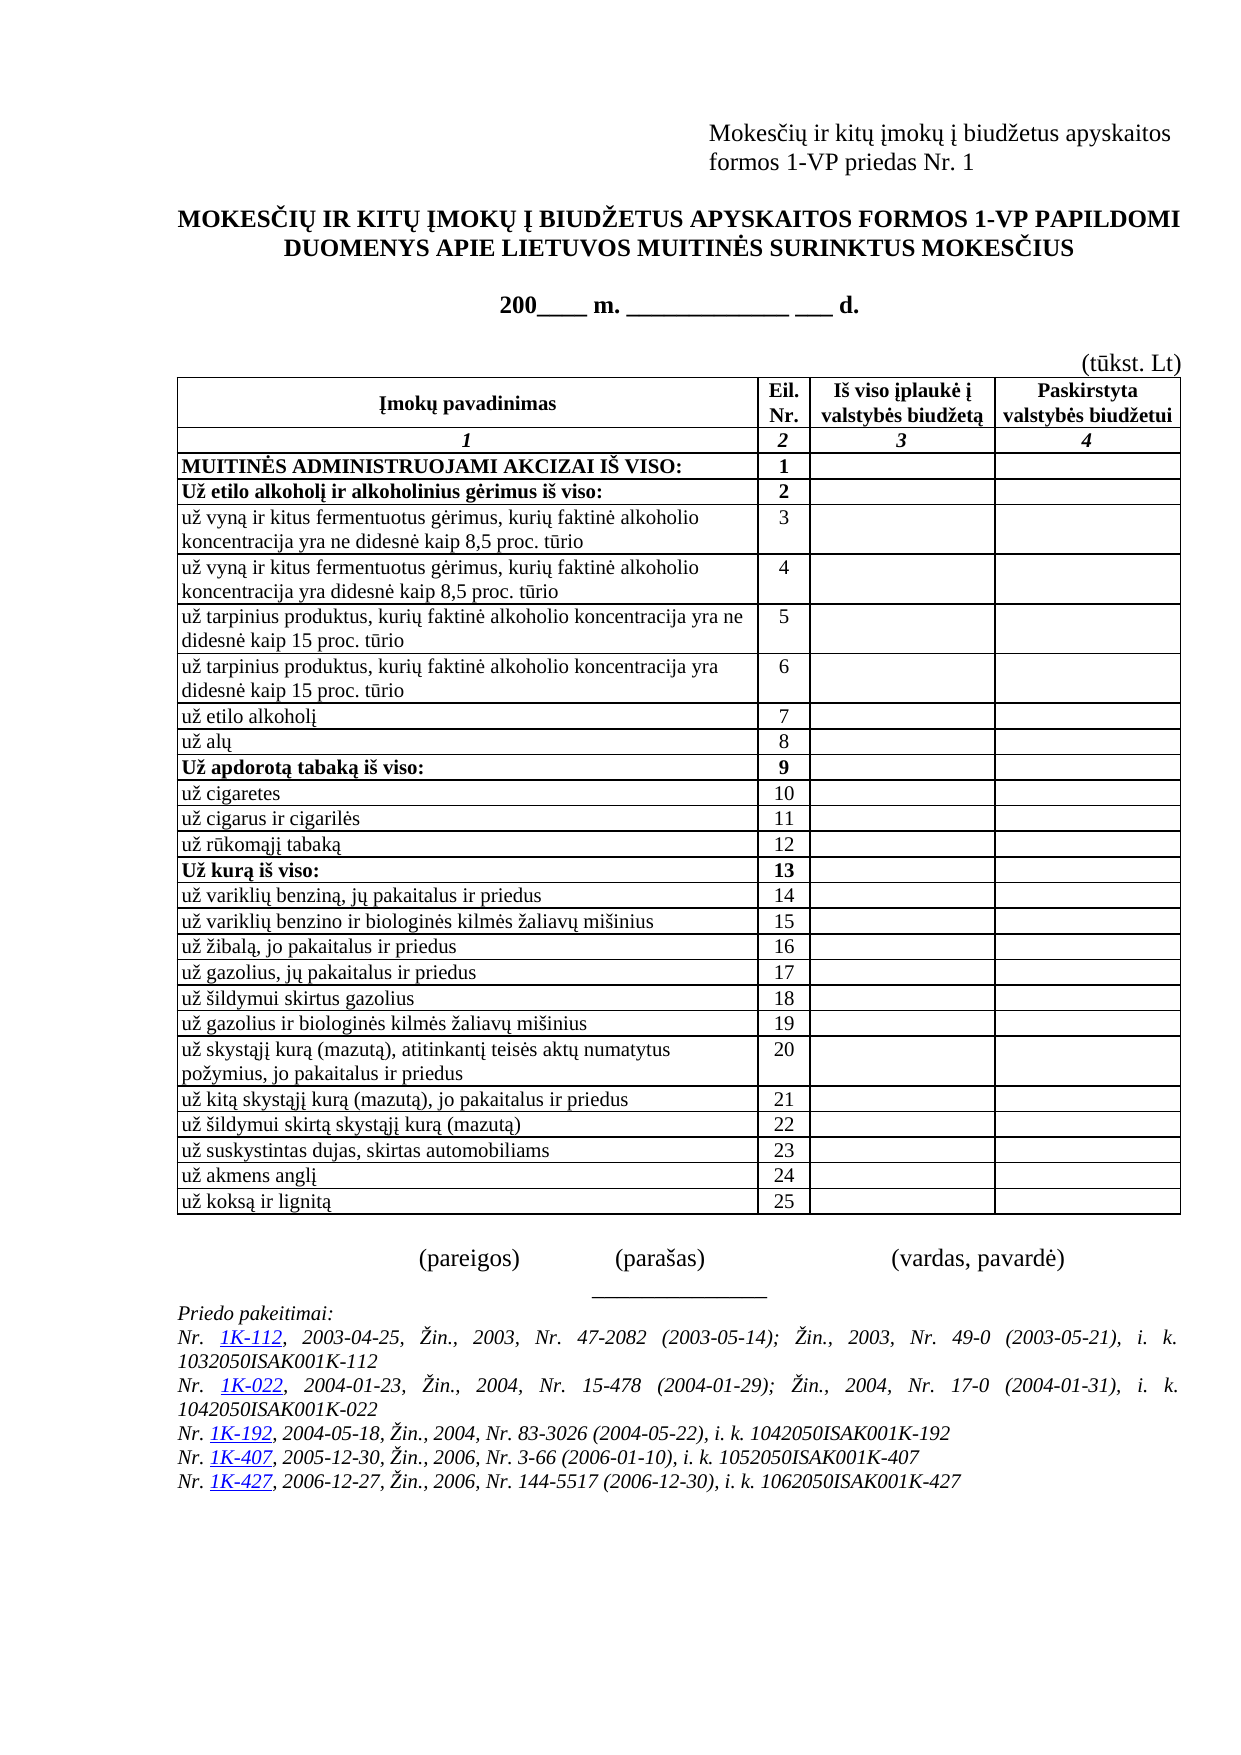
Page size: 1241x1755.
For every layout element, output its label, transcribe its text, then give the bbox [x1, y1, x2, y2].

table_cell [811, 454, 994, 478]
table_header Iš viso įplaukė į valstybės biudžetą [811, 378, 994, 427]
text Nr. 1K-192, 2004-05-18, Žin., 2004, Nr. 83-3026 (2004-05-22), i. k. 1042050ISAK001K-192 [177, 1421, 1181, 1445]
table_cell už kitą skystąjį kurą (mazutą), jo pakaitalus ir priedus [178, 1087, 757, 1111]
table_cell už šildymui skirtą skystąjį kurą (mazutą) [178, 1112, 757, 1136]
table_cell [811, 755, 994, 779]
text (tūkst. Lt) [177, 348, 1181, 377]
table_cell už vyną ir kitus fermentuotus gėrimus, kurių faktinė alkoholio koncentracija yra ne didesnė kaip 8,5 proc. tūrio [178, 505, 757, 553]
table_cell [811, 883, 994, 907]
table_cell 20 [759, 1037, 809, 1085]
table_cell už rūkomąjį tabaką [178, 832, 757, 856]
table_cell 4 [996, 428, 1180, 452]
table_cell [811, 781, 994, 805]
table_cell [996, 555, 1180, 603]
table_cell [996, 704, 1180, 728]
table_cell [811, 1138, 994, 1162]
table_cell [811, 935, 994, 958]
table_cell 1 [759, 454, 809, 478]
table_cell [996, 505, 1180, 553]
text Nr. 1K-407, 2005-12-30, Žin., 2006, Nr. 3-66 (2006-01-10), i. k. 1052050ISAK001K-407 [177, 1445, 1181, 1469]
table_cell [996, 1189, 1180, 1213]
text Mokesčių ir kitų įmokų į biudžetus apyskaitos [702, 118, 1181, 147]
table_cell [996, 1112, 1180, 1136]
table_cell už šildymui skirtus gazolius [178, 986, 757, 1010]
text Nr. 1K-022, 2004-01-23, Žin., 2004, Nr. 15-478 (2004-01-29); Žin., 2004, Nr. 17-0 (2004-01-31), i. k. 1042050ISAK001K-022 [177, 1373, 1181, 1421]
table_cell 17 [759, 960, 809, 984]
table_cell [996, 755, 1180, 779]
table_cell [996, 654, 1180, 702]
table_header Paskirstyta valstybės biudžetui [996, 378, 1180, 427]
table_cell už variklių benziną, jų pakaitalus ir priedus [178, 883, 757, 907]
table_cell 15 [759, 909, 809, 933]
table_cell [996, 1138, 1180, 1162]
text Nr. 1K-427, 2006-12-27, Žin., 2006, Nr. 144-5517 (2006-12-30), i. k. 1062050ISAK001K-427 [177, 1469, 1181, 1493]
table_cell už etilo alkoholį [178, 704, 757, 728]
table_cell [996, 1011, 1180, 1035]
table_cell MUITINĖS ADMINISTRUOJAMI AKCIZAI IŠ VISO: [178, 454, 757, 478]
table_cell 7 [759, 704, 809, 728]
table_cell 5 [759, 605, 809, 652]
table_cell už koksą ir lignitą [178, 1189, 757, 1213]
table_cell [811, 1112, 994, 1136]
table_cell 9 [759, 755, 809, 779]
table_cell [811, 960, 994, 984]
text MOKESČIŲ IR KITŲ ĮMOKŲ Į BIUDŽETUS APYSKAITOS FORMOS 1-VP PAPILDOMI DUOMENYS APIE LIETUVOS MUITINĖS SURINKTUS MOKESČIUS [177, 204, 1181, 262]
table_cell 19 [759, 1011, 809, 1035]
table_cell [811, 986, 994, 1010]
table_cell [811, 555, 994, 603]
table_header Įmokų pavadinimas [178, 378, 757, 427]
text (pareigos) (parašas) (vardas, pavardė) [345, 1243, 1181, 1272]
table_cell Už kurą iš viso: [178, 858, 757, 882]
table_cell [996, 832, 1180, 856]
table_cell 18 [759, 986, 809, 1010]
table_cell už cigarus ir cigarilės [178, 806, 757, 830]
table_cell 3 [811, 428, 994, 452]
table_cell [996, 480, 1180, 503]
table_cell [811, 1087, 994, 1111]
table_cell [996, 781, 1180, 805]
table_cell 13 [759, 858, 809, 882]
table_cell [996, 909, 1180, 933]
table_cell už gazolius, jų pakaitalus ir priedus [178, 960, 757, 984]
table_cell [811, 858, 994, 882]
table_cell [996, 935, 1180, 958]
table_cell 2 [759, 480, 809, 503]
table_cell 10 [759, 781, 809, 805]
table_cell [811, 806, 994, 830]
table_cell Už apdorotą tabaką iš viso: [178, 755, 757, 779]
table_cell [811, 605, 994, 652]
table_cell 3 [759, 505, 809, 553]
table_cell 24 [759, 1163, 809, 1187]
table_cell [811, 730, 994, 753]
table_cell [996, 1087, 1180, 1111]
text formos 1-VP priedas Nr. 1 [177, 147, 1181, 176]
text ______________ [177, 1272, 1181, 1301]
table_cell už tarpinius produktus, kurių faktinė alkoholio koncentracija yra didesnė kaip 15 proc. tūrio [178, 654, 757, 702]
table_cell 12 [759, 832, 809, 856]
table_cell 6 [759, 654, 809, 702]
table_cell 8 [759, 730, 809, 753]
table_cell [996, 960, 1180, 984]
table_cell [811, 704, 994, 728]
table_cell [811, 1037, 994, 1085]
table_cell 11 [759, 806, 809, 830]
table_cell 16 [759, 935, 809, 958]
table_cell [996, 806, 1180, 830]
table_cell 23 [759, 1138, 809, 1162]
table_cell už vyną ir kitus fermentuotus gėrimus, kurių faktinė alkoholio koncentracija yra didesnė kaip 8,5 proc. tūrio [178, 555, 757, 603]
table_cell [811, 1011, 994, 1035]
table_cell [811, 654, 994, 702]
table_cell Už etilo alkoholį ir alkoholinius gėrimus iš viso: [178, 480, 757, 503]
table_cell [811, 1189, 994, 1213]
table_cell [811, 1163, 994, 1187]
table_cell [996, 1037, 1180, 1085]
table_cell [996, 730, 1180, 753]
table_cell [811, 909, 994, 933]
table_cell 2 [759, 428, 809, 452]
table_cell už gazolius ir biologinės kilmės žaliavų mišinius [178, 1011, 757, 1035]
table_cell [996, 1163, 1180, 1187]
table_cell už variklių benzino ir biologinės kilmės žaliavų mišinius [178, 909, 757, 933]
table_cell 22 [759, 1112, 809, 1136]
table_cell [996, 454, 1180, 478]
table_cell 1 [178, 428, 757, 452]
table_cell už alų [178, 730, 757, 753]
table_cell už akmens anglį [178, 1163, 757, 1187]
table_cell 4 [759, 555, 809, 603]
text Priedo pakeitimai: [177, 1301, 1181, 1325]
table_cell 25 [759, 1189, 809, 1213]
table_cell [996, 605, 1180, 652]
table_cell už žibalą, jo pakaitalus ir priedus [178, 935, 757, 958]
table_cell už suskystintas dujas, skirtas automobiliams [178, 1138, 757, 1162]
table_cell už tarpinius produktus, kurių faktinė alkoholio koncentracija yra ne didesnė kaip 15 proc. tūrio [178, 605, 757, 652]
table_cell 14 [759, 883, 809, 907]
table_cell [811, 480, 994, 503]
table_cell [996, 986, 1180, 1010]
table_cell [811, 832, 994, 856]
table_header Eil. Nr. [759, 378, 809, 427]
text 200____ m. _____________ ___ d. [177, 291, 1181, 319]
table_cell [811, 505, 994, 553]
table_cell už skystąjį kurą (mazutą), atitinkantį teisės aktų numatytus požymius, jo pakaitalus ir priedus [178, 1037, 757, 1085]
table_cell už cigaretes [178, 781, 757, 805]
table_cell [996, 883, 1180, 907]
table_cell 21 [759, 1087, 809, 1111]
text Nr. 1K-112, 2003-04-25, Žin., 2003, Nr. 47-2082 (2003-05-14); Žin., 2003, Nr. 49-0 (2003-05-21), i. k. 1032050ISAK001K-112 [177, 1325, 1181, 1373]
table_cell [996, 858, 1180, 882]
